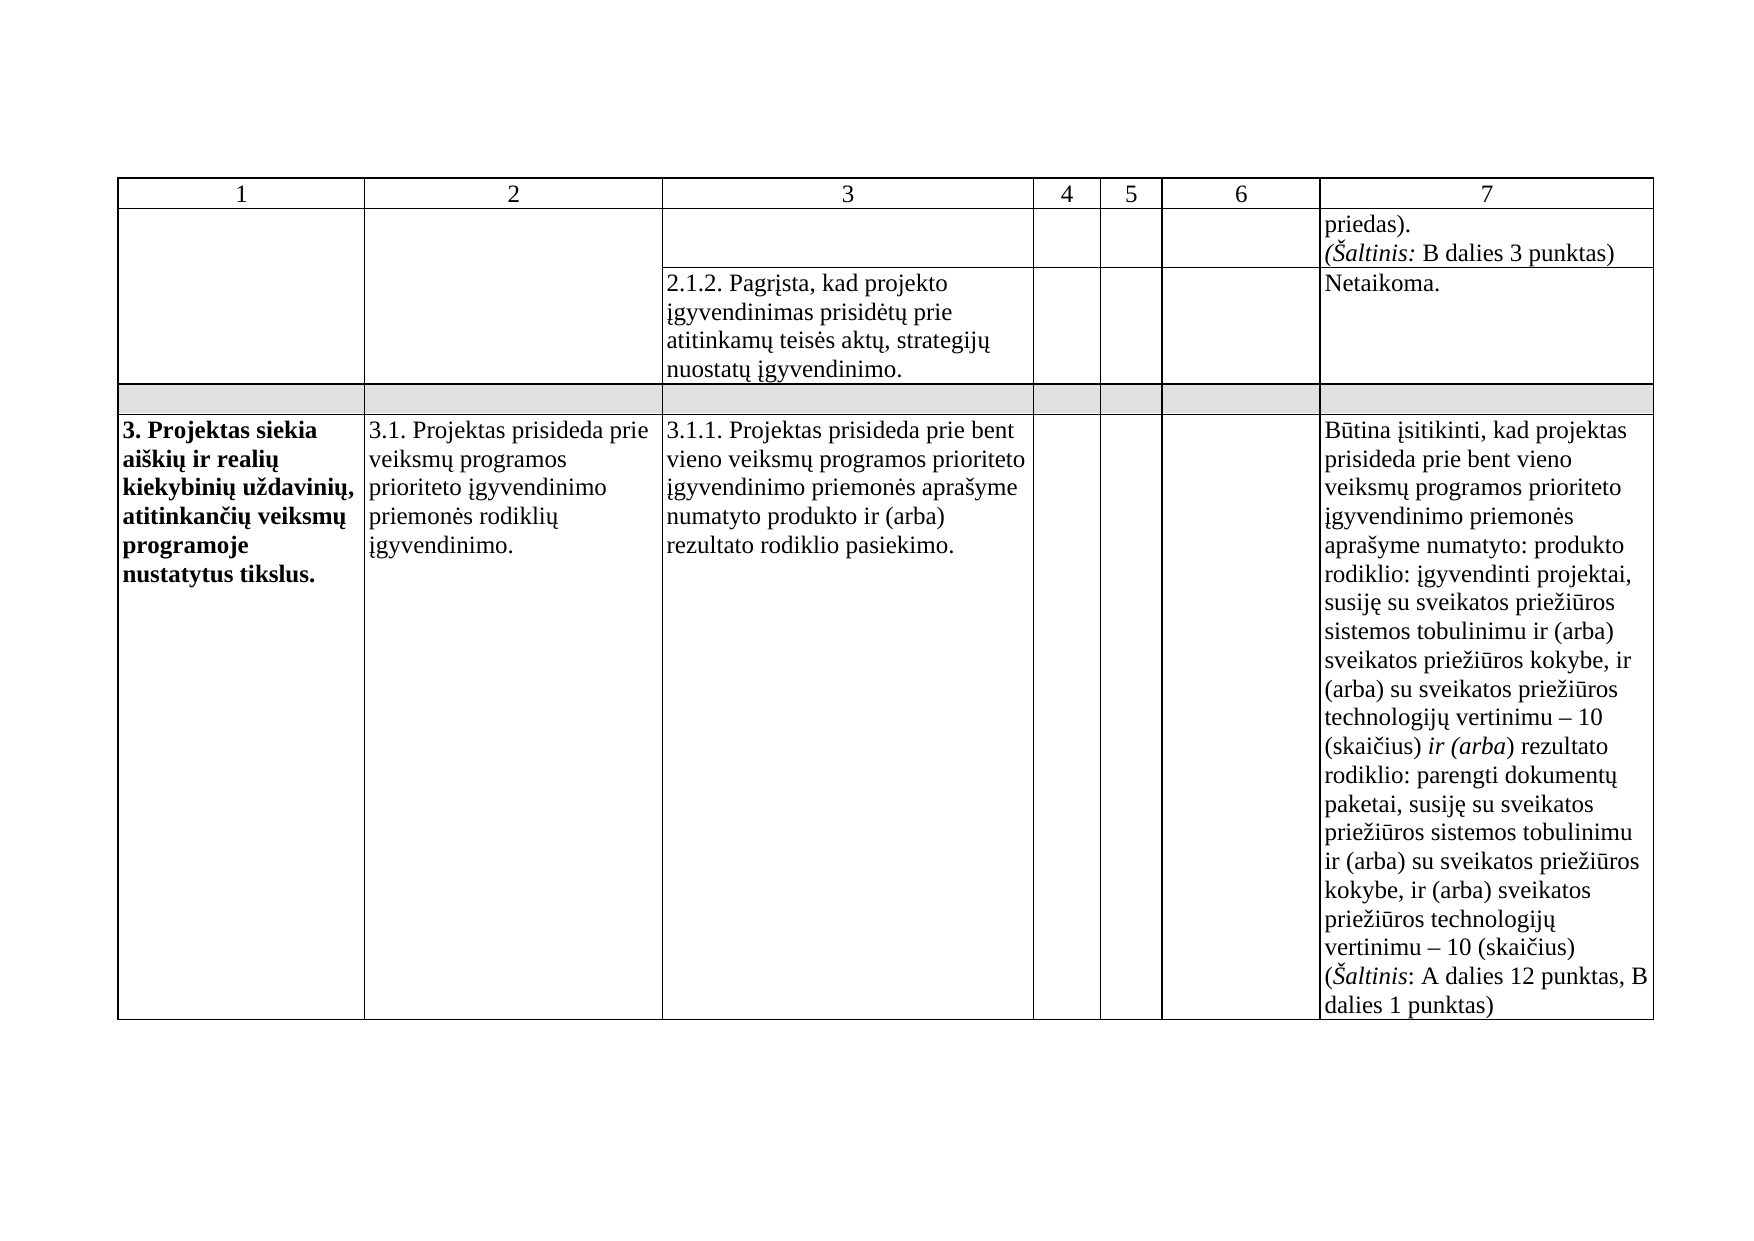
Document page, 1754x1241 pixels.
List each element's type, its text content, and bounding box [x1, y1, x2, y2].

table_cell [1101, 415, 1161, 1019]
table_cell [119, 209, 364, 383]
table_cell [365, 385, 662, 413]
table_header 5 [1101, 179, 1161, 207]
table_cell [1101, 385, 1161, 413]
table_cell priedas). (Šaltinis: B dalies 3 punktas) [1321, 209, 1653, 267]
table_cell 3.1.1. Projektas prisideda prie bent vieno veiksmų programos prioriteto įgyvendinimo priemonės aprašyme numatyto produkto ir (arba) rezultato rodiklio pasiekimo. [663, 415, 1033, 1019]
table_cell [1101, 268, 1161, 383]
table_cell [1163, 209, 1319, 267]
table_cell [663, 209, 1033, 267]
table_cell [365, 209, 662, 383]
table_header 6 [1163, 179, 1319, 207]
table_cell [1101, 209, 1161, 267]
table_cell [119, 385, 364, 413]
table_cell [1034, 415, 1100, 1019]
table_cell 3.1. Projektas prisideda prie veiksmų programos prioriteto įgyvendinimo priemonės rodiklių įgyvendinimo. [365, 415, 662, 1019]
table_header 4 [1034, 179, 1100, 207]
table_cell 3. Projektas siekia aiškių ir realių kiekybinių uždavinių, atitinkančių veiksmų programoje nustatytus tikslus. [119, 415, 364, 1019]
table_cell 2.1.2. Pagrįsta, kad projekto įgyvendinimas prisidėtų prie atitinkamų teisės aktų, strategijų nuostatų įgyvendinimo. [663, 268, 1033, 383]
table_cell Būtina įsitikinti, kad projektas prisideda prie bent vieno veiksmų programos prioriteto įgyvendinimo priemonės aprašyme numatyto: produkto rodiklio: įgyvendinti projektai, susiję su sveikatos priežiūros sistemos tobulinimu ir (arba) sveikatos priežiūros kokybe, ir (arba) su sveikatos priežiūros technologijų vertinimu – 10 (skaičius) ir (arba) rezultato rodiklio: parengti dokumentų paketai, susiję su sveikatos priežiūros sistemos tobulinimu ir (arba) su sveikatos priežiūros kokybe, ir (arba) sveikatos priežiūros technologijų vertinimu – 10 (skaičius) (Šaltinis: A dalies 12 punktas, B dalies 1 punktas) [1321, 415, 1653, 1019]
table_cell [1163, 385, 1319, 413]
table_cell [1163, 415, 1319, 1019]
table_cell [1034, 385, 1100, 413]
table_header 2 [365, 179, 662, 207]
table_cell Netaikoma. [1321, 268, 1653, 383]
table_cell [663, 385, 1033, 413]
table_cell [1034, 209, 1100, 267]
table_header 7 [1321, 179, 1653, 207]
table_cell [1034, 268, 1100, 383]
table_header 1 [119, 179, 364, 207]
table_header 3 [663, 179, 1033, 207]
table_cell [1321, 385, 1653, 413]
table_cell [1163, 268, 1319, 383]
